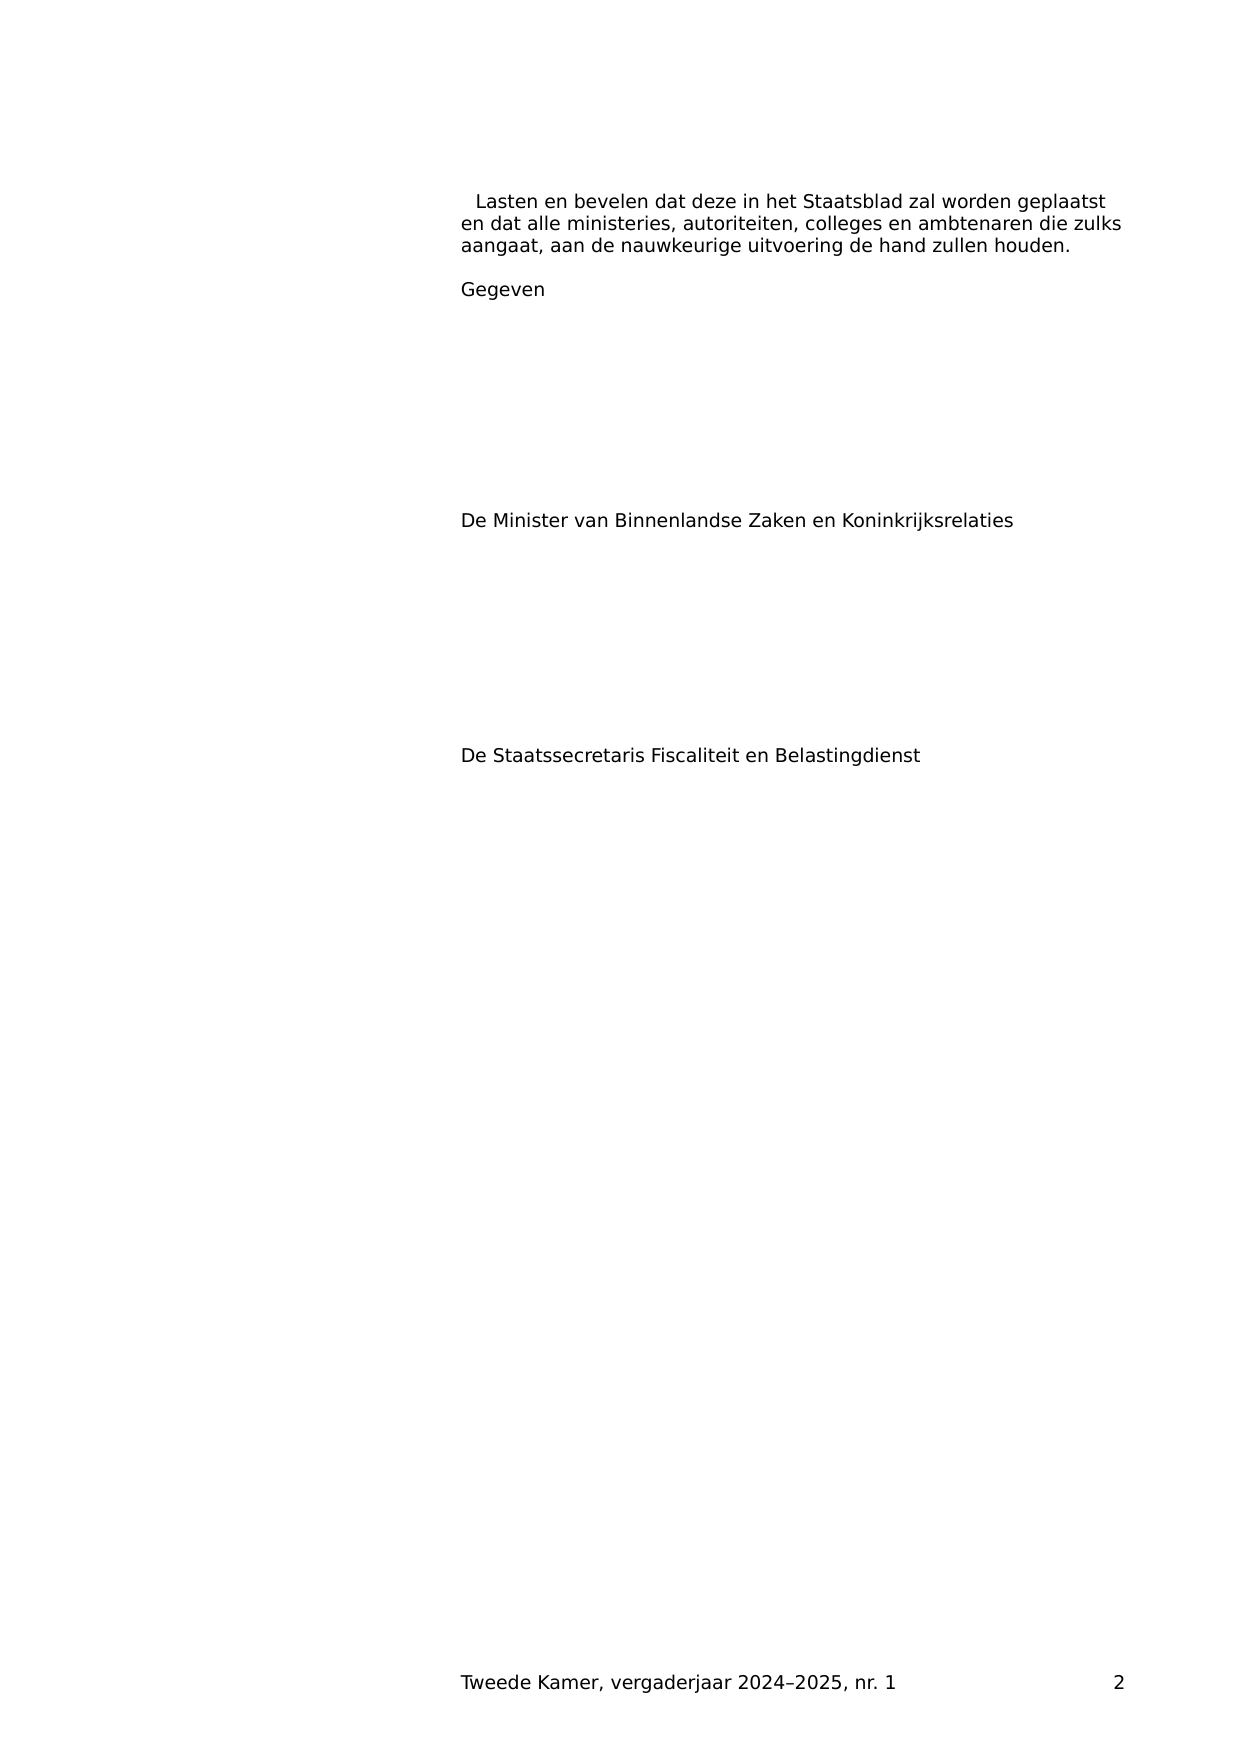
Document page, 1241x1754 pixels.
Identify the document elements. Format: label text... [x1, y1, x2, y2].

text De Minister van Binnenlandse Zaken en Koninkrijksrelaties [461, 510, 1125, 532]
text De Staatssecretaris Fiscaliteit en Belastingdienst [461, 745, 1125, 767]
text Gegeven [461, 279, 1125, 301]
text Lasten en bevelen dat deze in het Staatsblad zal worden geplaatst en dat alle ministeries, autoriteiten, colleges en ambtenaren die zulks aangaat, aan de nauwkeurige uitvoering de hand zullen houden. [461, 191, 1125, 257]
